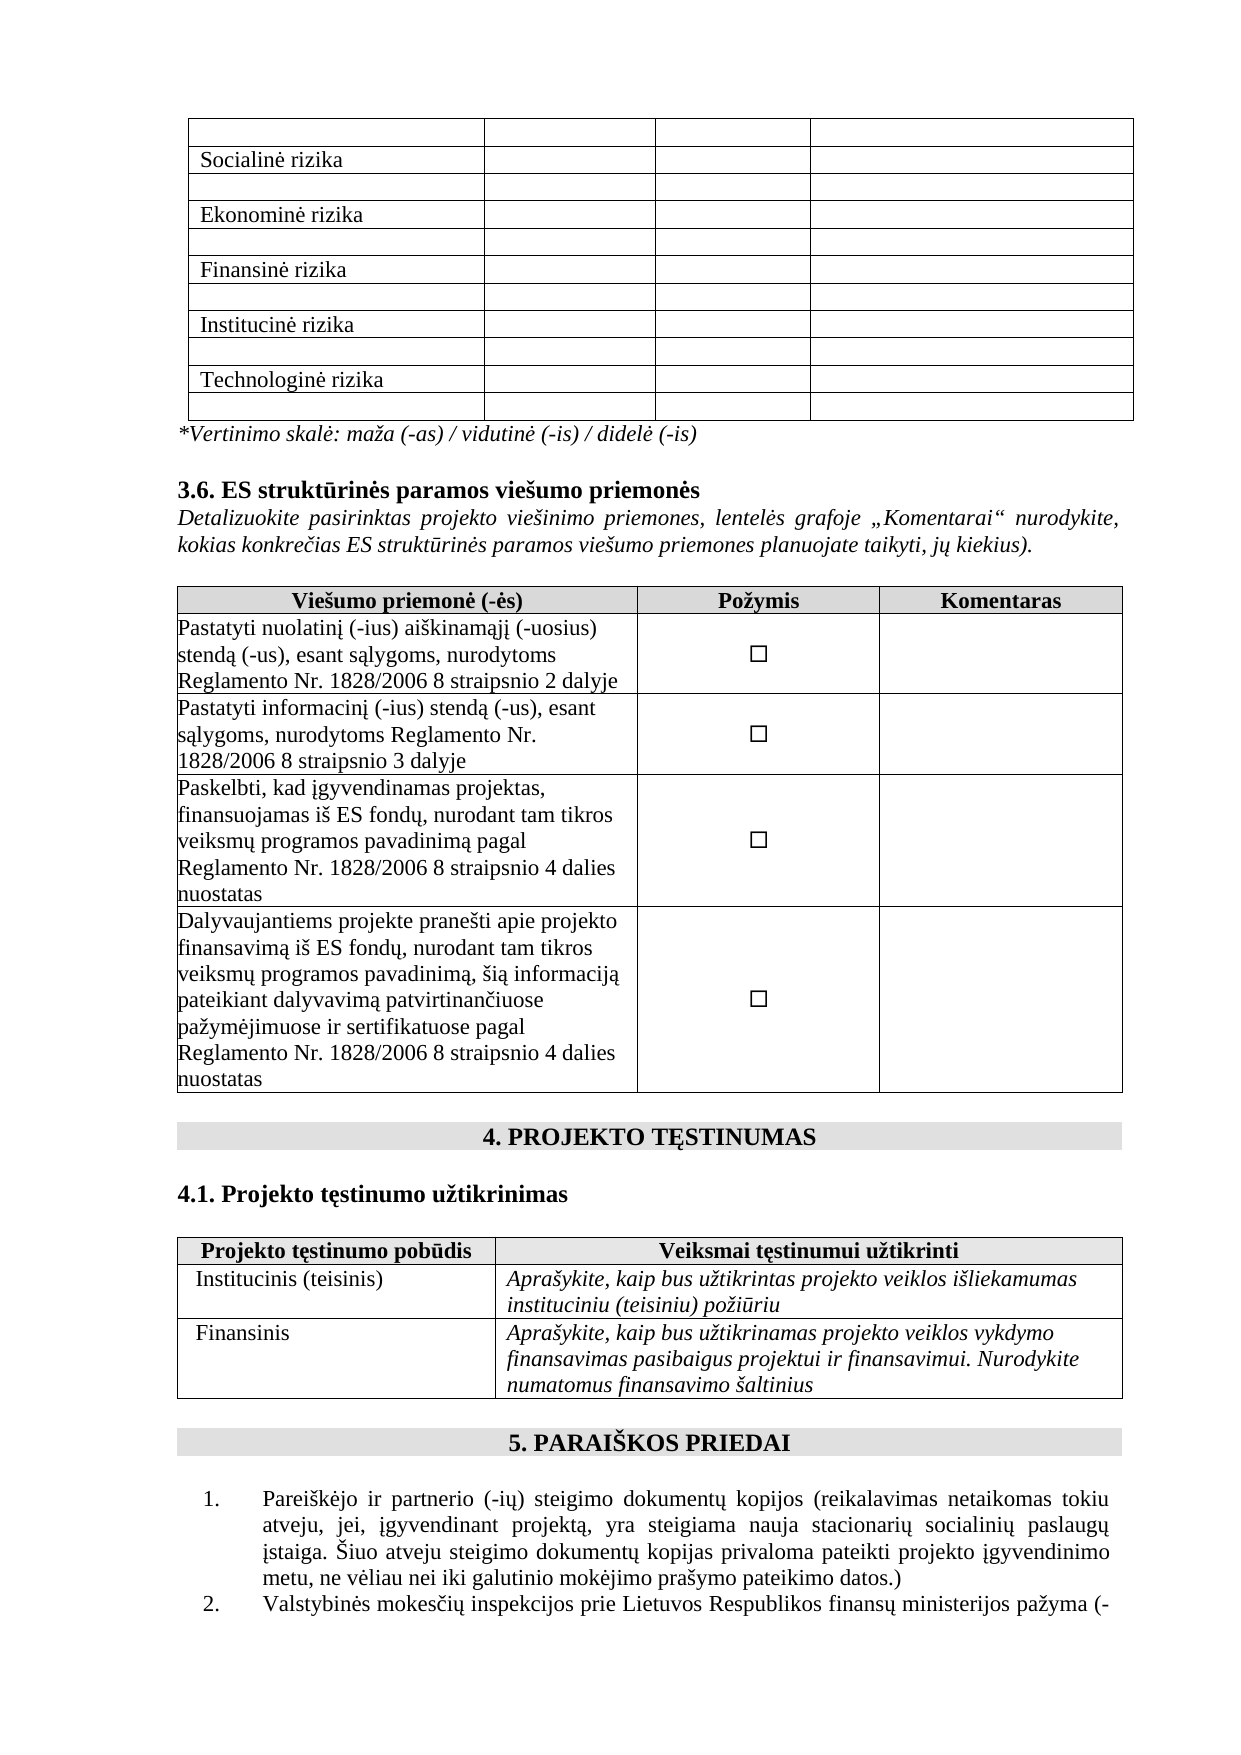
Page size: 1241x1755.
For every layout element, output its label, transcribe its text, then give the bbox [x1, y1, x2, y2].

table_cell Aprašykite, kaip bus užtikrintas projekto veiklos išliekamumas instituciniu (teisiniu) požiūriu [496, 1265, 1122, 1318]
table_header Viešumo priemonė (-ės) [178, 587, 637, 613]
table_cell [656, 393, 810, 419]
table_cell [189, 174, 484, 200]
table_cell Pastatyti nuolatinį (-ius) aiškinamąjį (-uosius) stendą (-us), esant sąlygoms, nurodytoms Reglamento Nr. 1828/2006 8 straipsnio 2 dalyje [178, 614, 637, 693]
table_cell [] [638, 614, 879, 693]
table_cell Institucinė rizika [189, 311, 484, 337]
text Detalizuokite pasirinktas projekto viešinimo priemones, lentelės grafoje „Komentarai“ nurodykite, kokias konkrečias ES struktūrinės paramos viešumo priemones planuojate taikyti, jų kiekius). [177, 504, 1122, 557]
table_cell [656, 174, 810, 200]
table_cell [485, 393, 655, 419]
table_cell [880, 614, 1122, 693]
text 3.6. ES struktūrinės paramos viešumo priemonės [177, 476, 1122, 504]
table_cell [189, 119, 484, 146]
table_cell Pastatyti informacinį (-ius) stendą (-us), esant sąlygoms, nurodytoms Reglamento Nr. 1828/2006 8 straipsnio 3 dalyje [178, 694, 637, 773]
table_cell Paskelbti, kad įgyvendinamas projektas, finansuojamas iš ES fondų, nurodant tam tikros veiksmų programos pavadinimą pagal Reglamento Nr. 1828/2006 8 straipsnio 4 dalies nuostatas [178, 775, 637, 906]
table_cell [189, 284, 484, 310]
table_cell [] [638, 775, 879, 906]
table_cell [656, 229, 810, 255]
table_cell Ekonominė rizika [189, 201, 484, 228]
table_cell [811, 256, 1133, 282]
table_cell [811, 147, 1133, 173]
table_cell [880, 907, 1122, 1092]
table_cell [485, 147, 655, 173]
table_cell [485, 229, 655, 255]
table_cell 2. [177, 1591, 251, 1617]
table_cell Finansinis [178, 1319, 495, 1398]
table_header Požymis [638, 587, 879, 613]
table_cell [656, 256, 810, 282]
table_cell [880, 694, 1122, 773]
table_cell [] [638, 694, 879, 773]
table_cell [656, 201, 810, 228]
table_cell [189, 338, 484, 365]
table_header Projekto tęstinumo pobūdis [178, 1238, 495, 1264]
table_cell [485, 201, 655, 228]
table_cell Valstybinės mokesčių inspekcijos prie Lietuvos Respublikos finansų ministerijos pažyma (- [251, 1591, 1122, 1617]
table_cell [485, 338, 655, 365]
table_cell Aprašykite, kaip bus užtikrinamas projekto veiklos vykdymo finansavimas pasibaigus projektui ir finansavimui. Nurodykite numatomus finansavimo šaltinius [496, 1319, 1122, 1398]
table_cell [811, 311, 1133, 337]
table_cell Institucinis (teisinis) [178, 1265, 495, 1318]
table_cell [485, 256, 655, 282]
table_cell [811, 366, 1133, 392]
table_cell [811, 174, 1133, 200]
table_cell [485, 119, 655, 146]
table_cell [811, 119, 1133, 146]
text 5. PARAIŠKOS PRIEDAI [177, 1428, 1122, 1456]
table_header Komentaras [880, 587, 1122, 613]
table_cell [656, 311, 810, 337]
table_cell [811, 338, 1133, 365]
table_cell [] [638, 907, 879, 1092]
table_cell Socialinė rizika [189, 147, 484, 173]
table_cell [880, 775, 1122, 906]
table_cell [811, 201, 1133, 228]
table_cell Technologinė rizika [189, 366, 484, 392]
table_header 1. [177, 1485, 251, 1591]
table_cell [656, 147, 810, 173]
text *Vertinimo skalė: maža (-as) / vidutinė (-is) / didelė (-is) [177, 421, 1122, 447]
table_cell Dalyvaujantiems projekte pranešti apie projekto finansavimą iš ES fondų, nurodant tam tikros veiksmų programos pavadinimą, šią informaciją pateikiant dalyvavimą patvirtinančiuose pažymėjimuose ir sertifikatuose pagal Reglamento Nr. 1828/2006 8 straipsnio 4 dalies nuostatas [178, 907, 637, 1092]
text 4.1. Projekto tęstinumo užtikrinimas [177, 1179, 1090, 1208]
table_cell [656, 284, 810, 310]
table_cell [656, 338, 810, 365]
table_header Pareiškėjo ir partnerio (-ių) steigimo dokumentų kopijos (reikalavimas netaikomas tokiu atveju, jei, įgyvendinant projektą, yra steigiama nauja stacionarių socialinių paslaugų įstaiga. Šiuo atveju steigimo dokumentų kopijas privaloma pateikti projekto įgyvendinimo metu, ne vėliau nei iki galutinio mokėjimo prašymo pateikimo datos.) [251, 1485, 1122, 1591]
table_cell [485, 174, 655, 200]
text 4. PROJEKTO TĘSTINUMAS [177, 1122, 1122, 1150]
table_cell [656, 119, 810, 146]
table_header Veiksmai tęstinumui užtikrinti [496, 1238, 1122, 1264]
table_cell [811, 229, 1133, 255]
table_cell [811, 284, 1133, 310]
table_cell [811, 393, 1133, 419]
table_cell [485, 311, 655, 337]
table_cell [656, 366, 810, 392]
table_cell Finansinė rizika [189, 256, 484, 282]
table_cell [485, 366, 655, 392]
table_cell [189, 393, 484, 419]
table_cell [189, 229, 484, 255]
table_cell [485, 284, 655, 310]
